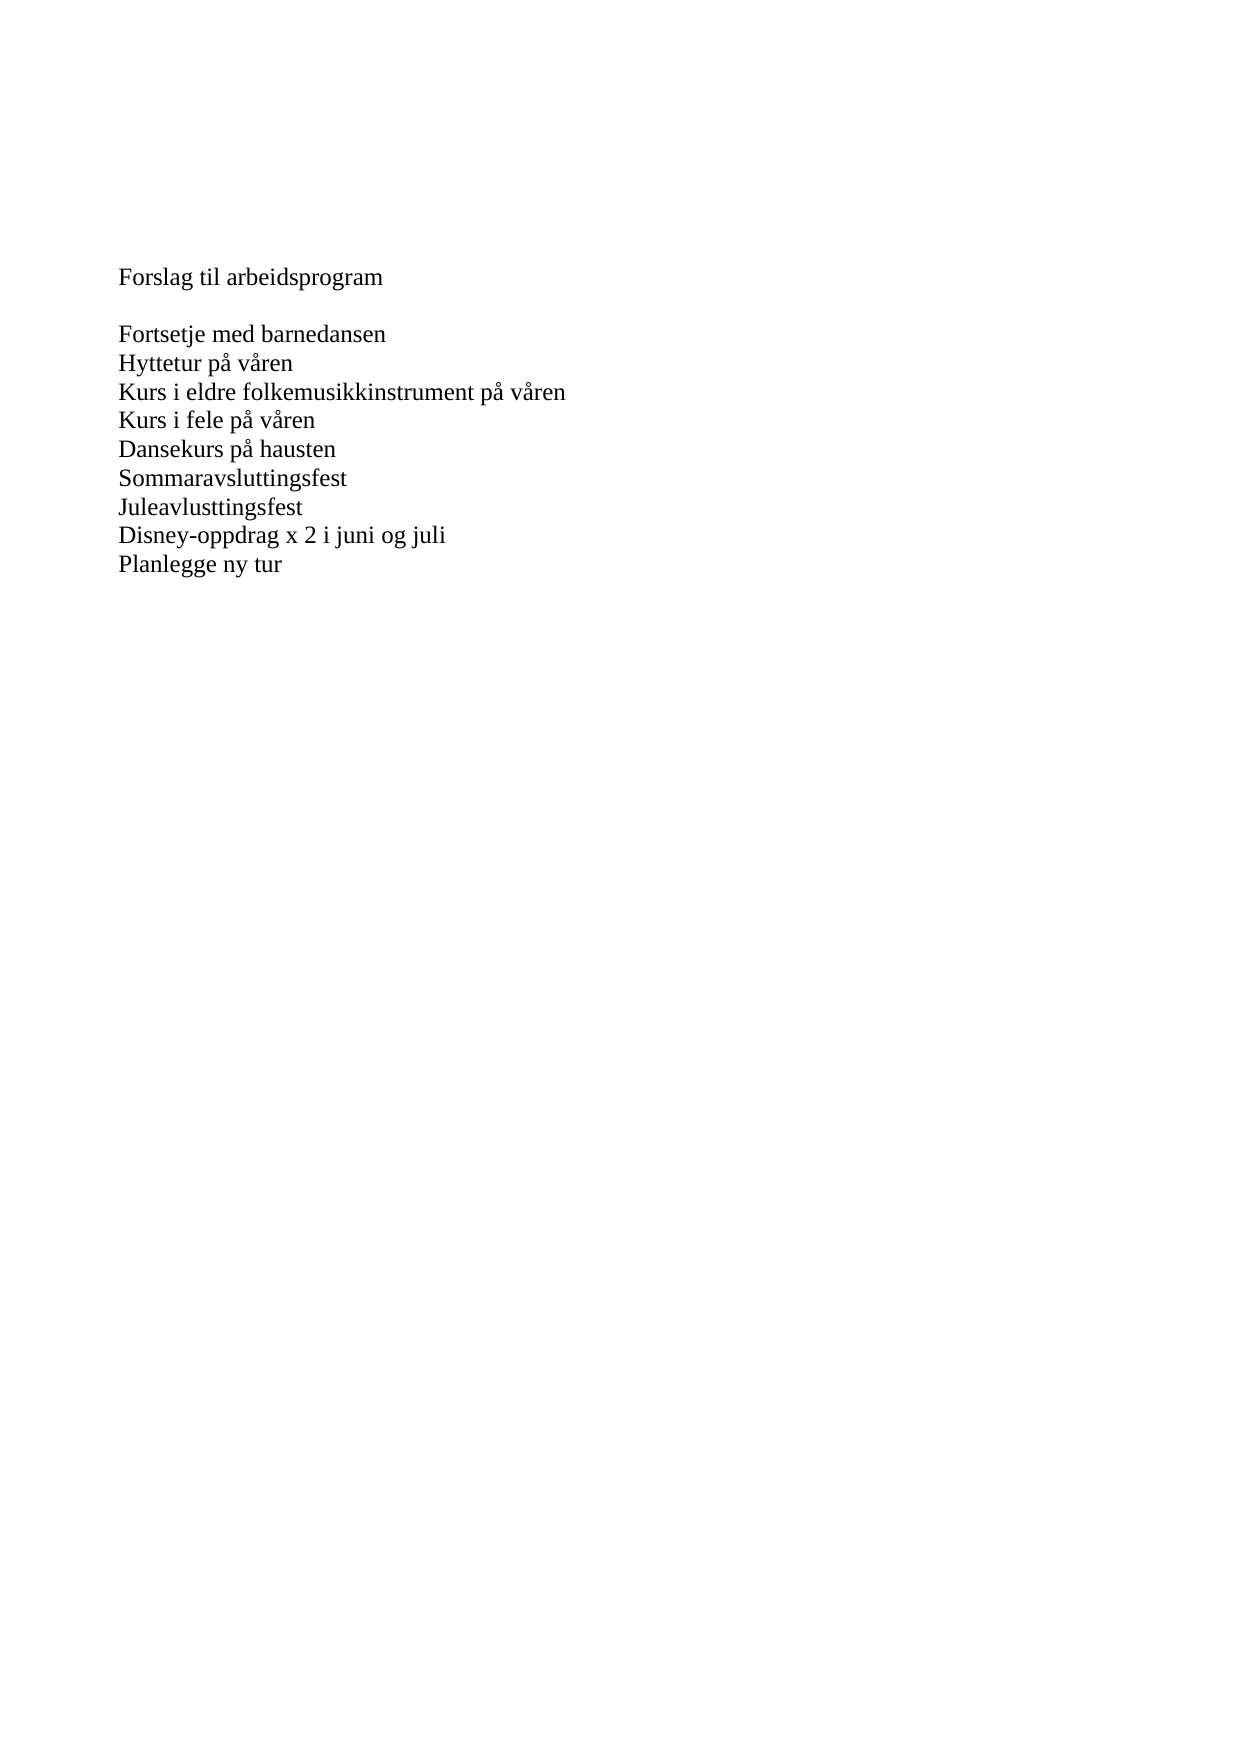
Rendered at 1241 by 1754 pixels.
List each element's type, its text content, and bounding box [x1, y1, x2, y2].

text Juleavlusttingsfest [118, 492, 1122, 521]
text Fortsetje med barnedansen [118, 319, 1122, 348]
text Planlegge ny tur [118, 549, 1122, 578]
text Hyttetur på våren [118, 348, 1122, 377]
text Kurs i fele på våren [118, 406, 1122, 434]
text Forslag til arbeidsprogram [118, 262, 1122, 291]
text Disney-oppdrag x 2 i juni og juli [118, 521, 1122, 549]
text Sommaravsluttingsfest [118, 463, 1122, 492]
text Dansekurs på hausten [118, 434, 1122, 463]
text Kurs i eldre folkemusikkinstrument på våren [118, 377, 1122, 406]
